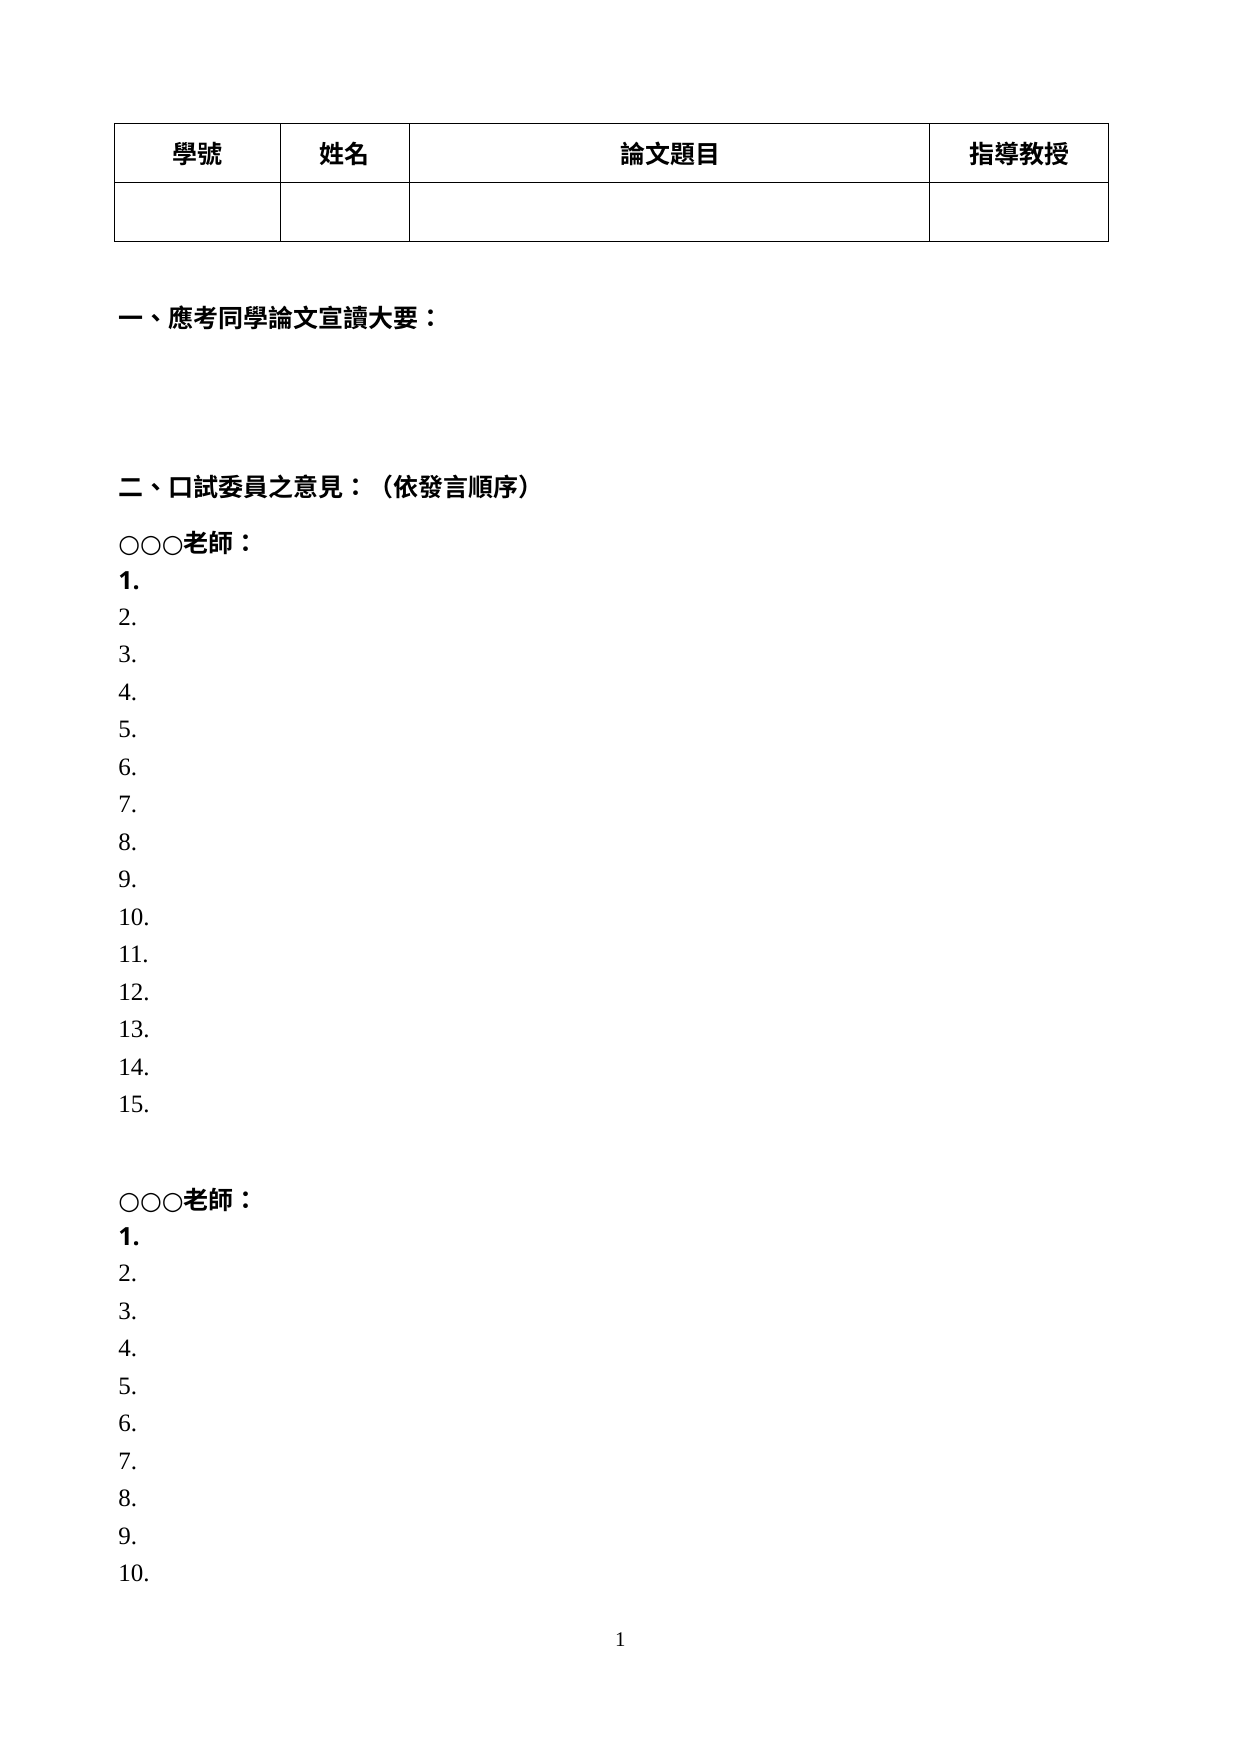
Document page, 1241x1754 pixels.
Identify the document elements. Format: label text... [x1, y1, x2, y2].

text 二、口試委員之意見：（依發言順序） [118, 467, 1122, 504]
table_header 姓名 [281, 124, 409, 182]
table_cell [281, 183, 409, 241]
table_header 學號 [115, 124, 280, 182]
table_cell [410, 183, 929, 241]
table_header 指導教授 [930, 124, 1108, 182]
text ○○○老師： [118, 523, 1122, 561]
table_cell [115, 183, 280, 241]
table_header 論文題目 [410, 124, 929, 182]
text ○○○老師： [118, 1179, 1122, 1217]
table_cell [930, 183, 1108, 241]
text 一、應考同學論文宣讀大要： [118, 298, 1122, 336]
